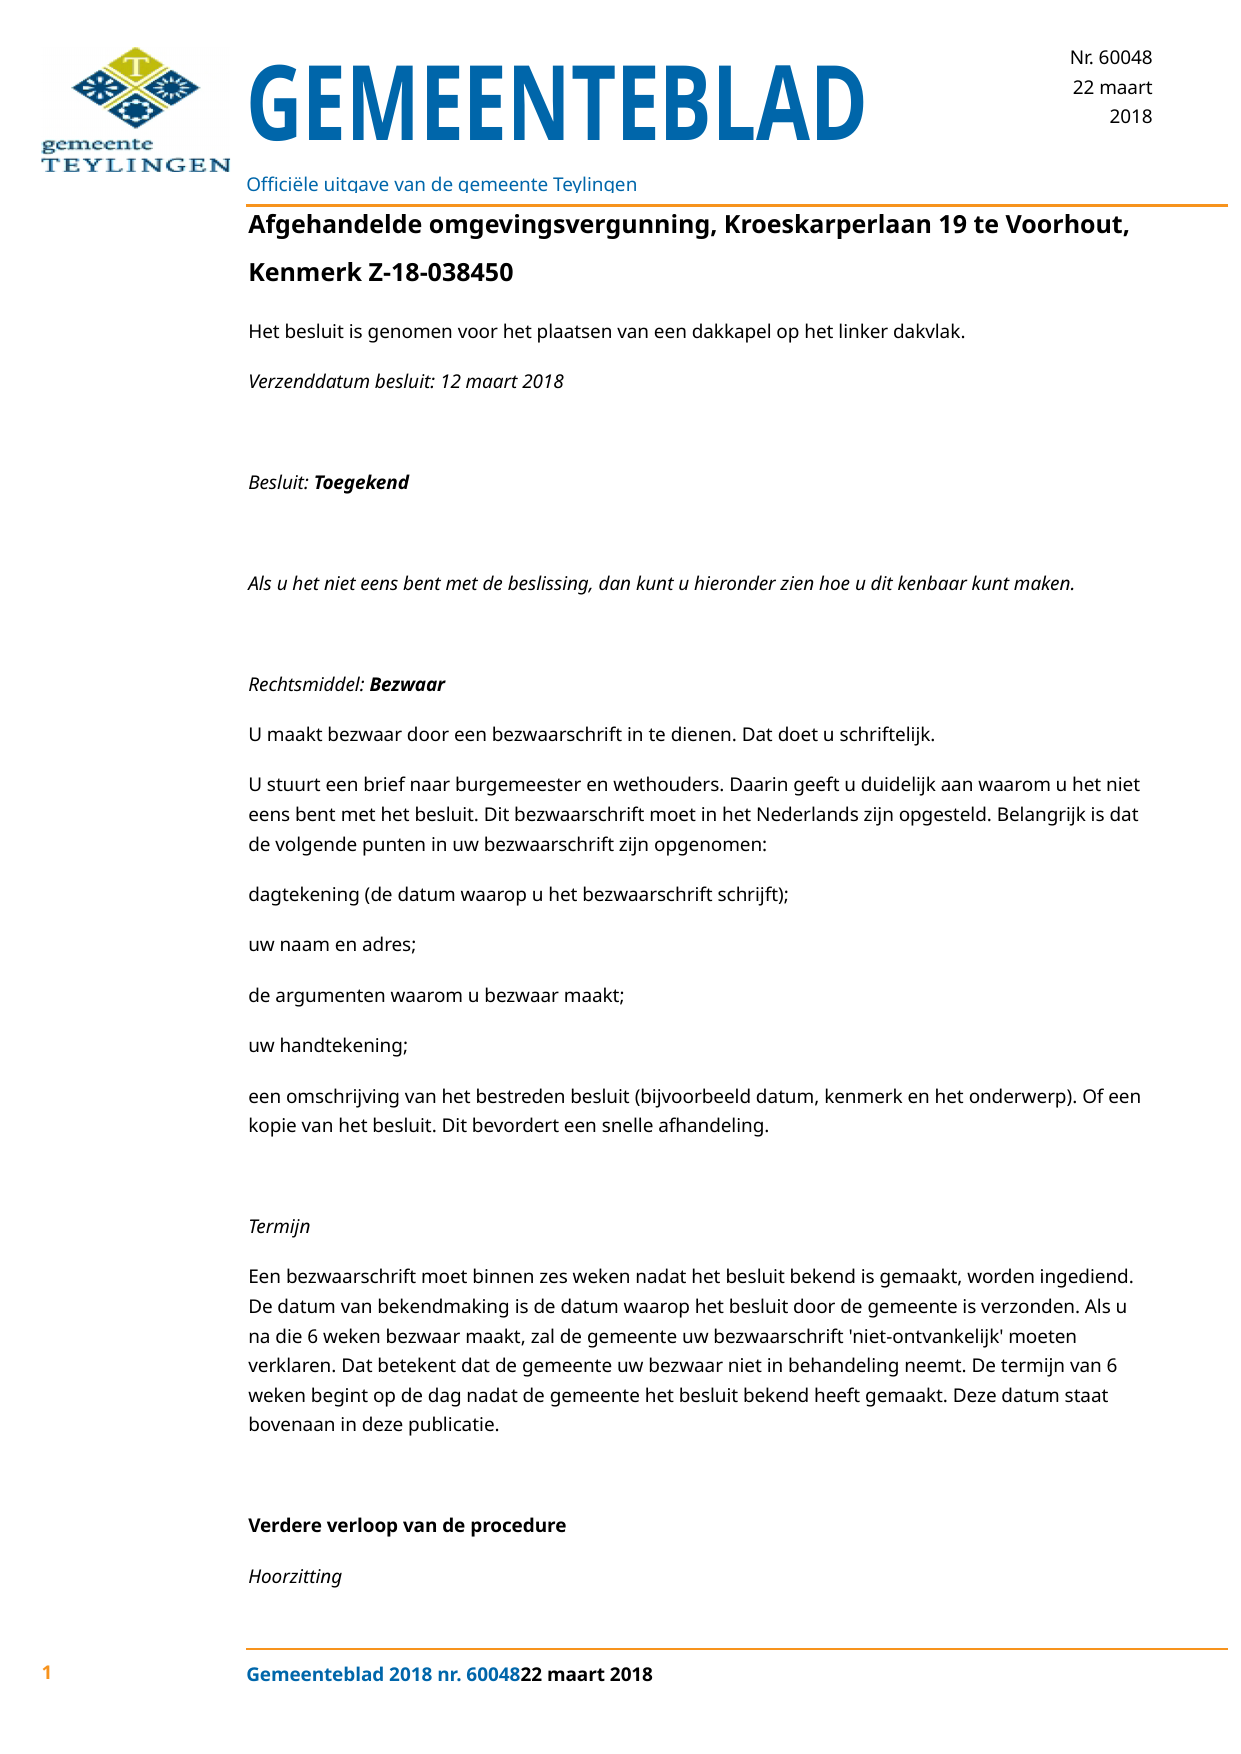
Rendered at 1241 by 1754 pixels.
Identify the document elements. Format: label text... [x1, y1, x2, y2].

text Besluit: Toegekend [248, 469, 1152, 495]
text Het besluit is genomen voor het plaatsen van een dakkapel op het linker dakvlak. [248, 318, 1152, 344]
text de argumenten waarom u bezwaar maakt; [248, 982, 1152, 1008]
text een omschrijving van het bestreden besluit (bijvoorbeeld datum, kenmerk en het onderwerp). Of een kopie van het besluit. Dit bevordert een snelle afhandeling. [248, 1083, 1152, 1138]
text Hoorzitting [248, 1563, 1152, 1589]
text Een bezwaarschrift moet binnen zes weken nadat het besluit bekend is gemaakt, worden ingediend. De datum van bekendmaking is de datum waarop het besluit door de gemeente is verzonden. Als u na die 6 weken bezwaar maakt, zal de gemeente uw bezwaarschrift 'niet-ontvankelijk' moeten verklaren. Dat betekent dat de gemeente uw bezwaar niet in behandeling neemt. De termijn van 6 weken begint op de dag nadat de gemeente het besluit bekend heeft gemaakt. Deze datum staat bovenaan in deze publicatie. [248, 1264, 1152, 1437]
text Verzenddatum besluit: 12 maart 2018 [248, 368, 1152, 394]
text U stuurt een brief naar burgemeester en wethouders. Daarin geeft u duidelijk aan waarom u het niet eens bent met het besluit. Dit bezwaarschrift moet in het Nederlands zijn opgesteld. Belangrijk is dat de volgende punten in uw bezwaarschrift zijn opgenomen: [248, 772, 1152, 857]
text dagtekening (de datum waarop u het bezwaarschrift schrijft); [248, 881, 1152, 907]
text Afgehandelde omgevingsvergunning, Kroeskarperlaan 19 te Voorhout, Kenmerk Z-18-038450 [248, 207, 1152, 288]
text uw handtekening; [248, 1032, 1152, 1058]
text Termijn [248, 1213, 1152, 1239]
text Rechtsmiddel: Bezwaar [248, 671, 1152, 697]
picture [41, 47, 231, 172]
text U maakt bezwaar door een bezwaarschrift in te dienen. Dat doet u schriftelijk. [248, 721, 1152, 747]
text uw naam en adres; [248, 932, 1152, 957]
text Verdere verloop van de procedure [248, 1512, 1152, 1538]
text Als u het niet eens bent met de beslissing, dan kunt u hieronder zien hoe u dit kenbaar kunt maken. [248, 570, 1152, 596]
